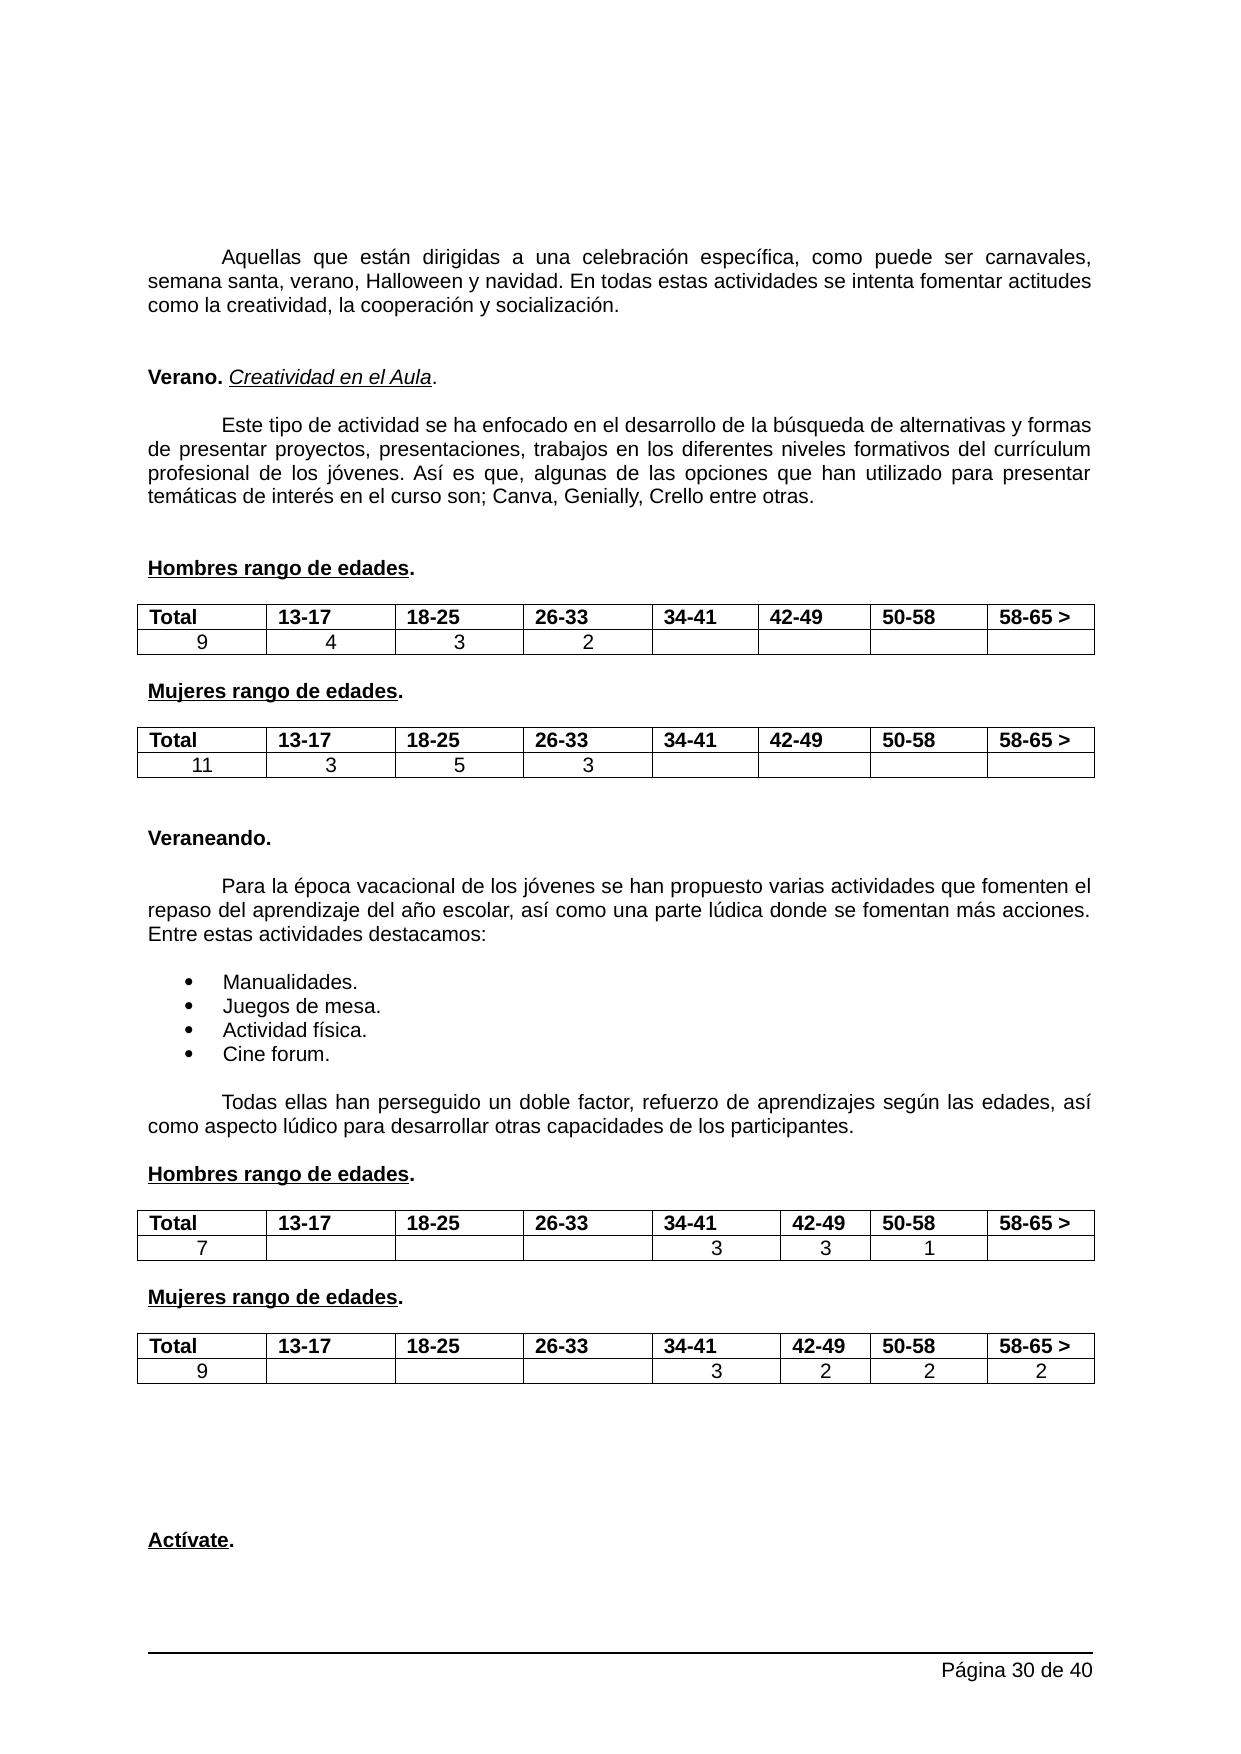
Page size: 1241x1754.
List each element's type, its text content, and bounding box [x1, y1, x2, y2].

table_header Total [138, 728, 266, 752]
table_cell 7 [138, 1236, 266, 1260]
table_cell [524, 1236, 652, 1260]
table_cell 5 [396, 753, 523, 777]
table_header 26-33 [524, 605, 652, 629]
table_header 13-17 [267, 1334, 395, 1358]
table_header 18-25 [396, 605, 523, 629]
table_cell 1 [871, 1236, 987, 1260]
table_cell [759, 630, 870, 654]
table_header 18-25 [396, 728, 523, 752]
table_header 34-41 [653, 1211, 780, 1235]
text Mujeres rango de edades. [148, 679, 1093, 703]
table_cell [396, 1236, 523, 1260]
table_cell 9 [138, 1359, 266, 1383]
table_cell [759, 753, 870, 777]
list Manualidades. [185, 970, 1093, 994]
table_header Total [138, 1211, 266, 1235]
table_header 26-33 [524, 1211, 652, 1235]
table_header 58-65 > [988, 605, 1094, 629]
table_header 13-17 [267, 605, 395, 629]
table_cell 2 [988, 1359, 1094, 1383]
table_cell 3 [396, 630, 523, 654]
table_header 13-17 [267, 1211, 395, 1235]
text Hombres rango de edades. [148, 556, 1093, 580]
text Para la época vacacional de los jóvenes se han propuesto varias actividades que fomenten el repaso del aprendizaje del año escolar, así como una parte lúdica donde se fomentan más acciones. Entre estas actividades destacamos: [148, 874, 1093, 946]
table_cell 2 [781, 1359, 870, 1383]
table_header 58-65 > [988, 728, 1094, 752]
table_cell [988, 753, 1094, 777]
text Veraneando. [148, 826, 1093, 850]
text Todas ellas han perseguido un doble factor, refuerzo de aprendizajes según las edades, así como aspecto lúdico para desarrollar otras capacidades de los participantes. [148, 1090, 1093, 1138]
table_header 50-58 [871, 1211, 987, 1235]
table_header Total [138, 1334, 266, 1358]
table_header 26-33 [524, 1334, 652, 1358]
list Actividad física. [185, 1018, 1093, 1042]
table_header 50-58 [871, 1334, 987, 1358]
table_header 42-49 [781, 1211, 870, 1235]
table_header 34-41 [653, 1334, 780, 1358]
list Juegos de mesa. [185, 994, 1093, 1018]
table_header 26-33 [524, 728, 652, 752]
table_header 50-58 [871, 728, 987, 752]
table_cell [267, 1359, 395, 1383]
table_cell 3 [653, 1236, 780, 1260]
text Hombres rango de edades. [148, 1162, 1093, 1186]
table_cell 11 [138, 753, 266, 777]
text Actívate. [148, 1527, 1093, 1551]
table_header 34-41 [653, 605, 758, 629]
table_header 42-49 [759, 728, 870, 752]
table_cell 9 [138, 630, 266, 654]
table_header 50-58 [871, 605, 987, 629]
table_header 58-65 > [988, 1211, 1094, 1235]
table_cell [871, 753, 987, 777]
table_header 18-25 [396, 1334, 523, 1358]
table_cell 3 [781, 1236, 870, 1260]
table_header 34-41 [653, 728, 758, 752]
list Cine forum. [185, 1042, 1093, 1066]
table_cell 2 [871, 1359, 987, 1383]
table_cell [653, 630, 758, 654]
table_header 58-65 > [988, 1334, 1094, 1358]
table_cell 3 [524, 753, 652, 777]
table_cell [524, 1359, 652, 1383]
text Verano. Creatividad en el Aula. [148, 364, 1093, 388]
table_cell 3 [653, 1359, 780, 1383]
text Mujeres rango de edades. [148, 1285, 1093, 1309]
table_cell [267, 1236, 395, 1260]
text Este tipo de actividad se ha enfocado en el desarrollo de la búsqueda de alternativas y formas de presentar proyectos, presentaciones, trabajos en los diferentes niveles formativos del currículum profesional de los jóvenes. Así es que, algunas de las opciones que han utilizado para presentar temáticas de interés en el curso son; Canva, Genially, Crello entre otras. [148, 412, 1093, 508]
table_header 18-25 [396, 1211, 523, 1235]
table_cell 3 [267, 753, 395, 777]
table_header 13-17 [267, 728, 395, 752]
table_cell [988, 630, 1094, 654]
table_cell [396, 1359, 523, 1383]
table_header 42-49 [759, 605, 870, 629]
table_cell [871, 630, 987, 654]
table_cell 4 [267, 630, 395, 654]
table_header Total [138, 605, 266, 629]
table_header 42-49 [781, 1334, 870, 1358]
table_cell [653, 753, 758, 777]
table_cell [988, 1236, 1094, 1260]
table_cell 2 [524, 630, 652, 654]
text Aquellas que están dirigidas a una celebración específica, como puede ser carnavales, semana santa, verano, Halloween y navidad. En todas estas actividades se intenta fomentar actitudes como la creatividad, la cooperación y socialización. [148, 245, 1093, 317]
